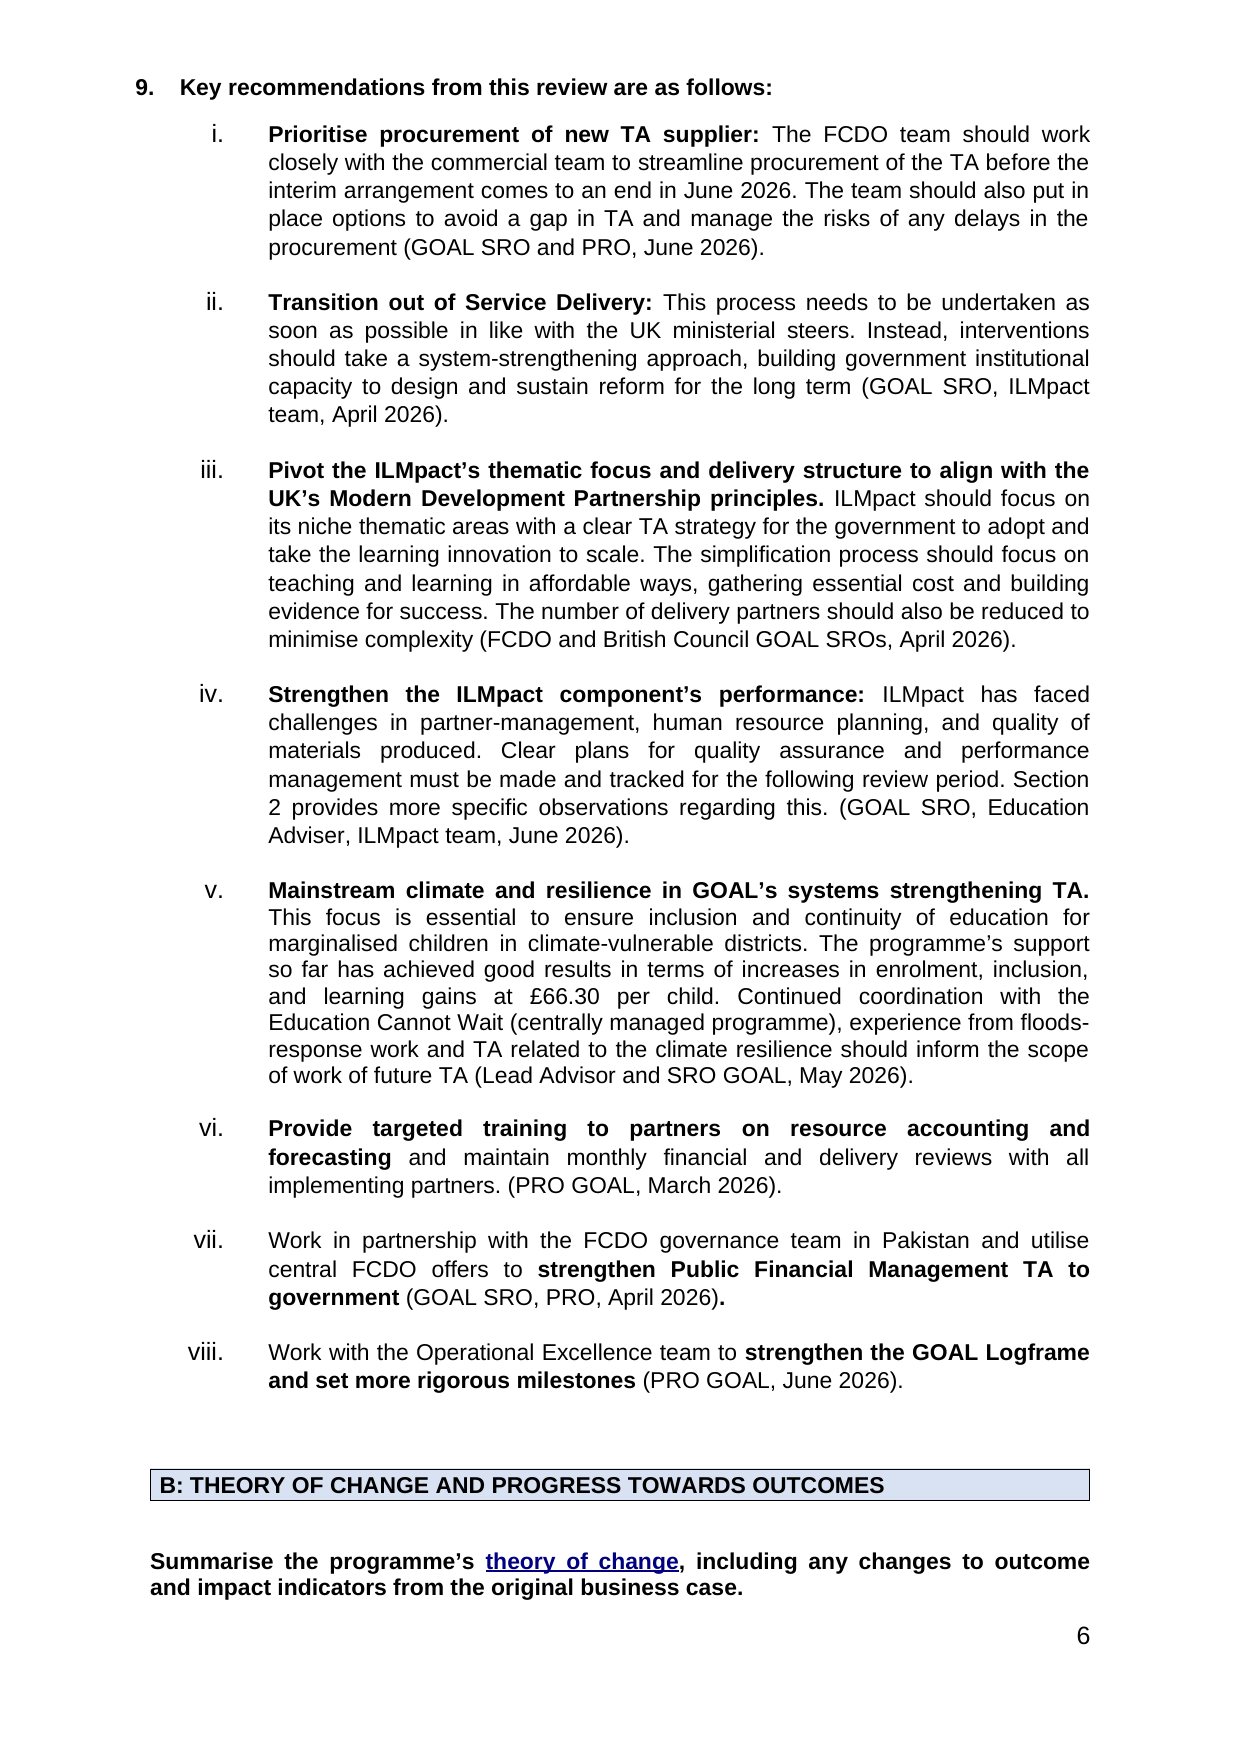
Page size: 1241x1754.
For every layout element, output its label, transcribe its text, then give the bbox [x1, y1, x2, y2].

subtitle B: THEORY OF CHANGE AND PROGRESS TOWARDS OUTCOMES [151, 1470, 1089, 1500]
list Provide targeted training to partners on resource accounting and forecasting and maintain monthly financial and delivery reviews with all implementing partners. (PRO GOAL, March 2026). [224, 1113, 1090, 1198]
text Summarise the programme’s theory of change, including any changes to outcome and impact indicators from the original business case. [150, 1548, 1090, 1600]
list Work with the Operational Excellence team to strengthen the GOAL Logframe and set more rigorous milestones (PRO GOAL, June 2026). [224, 1337, 1090, 1394]
list Work in partnership with the FCDO governance team in Pakistan and utilise central FCDO offers to strengthen Public Financial Management TA to government (GOAL SRO, PRO, April 2026). [224, 1225, 1090, 1310]
list Strengthen the ILMpact component’s performance: ILMpact has faced challenges in partner-management, human resource planning, and quality of materials produced. Clear plans for quality assurance and performance management must be made and tracked for the following review period. Section 2 provides more specific observations regarding this. (GOAL SRO, Education Adviser, ILMpact team, June 2026). [224, 679, 1090, 848]
list Mainstream climate and resilience in GOAL’s systems strengthening TA. This focus is essential to ensure inclusion and continuity of education for marginalised children in climate-vulnerable districts. The programme’s support so far has achieved good results in terms of increases in enrolment, inclusion, and learning gains at £66.30 per child. Continued coordination with the Education Cannot Wait (centrally managed programme), experience from floods-response work and TA related to the climate resilience should inform the scope of work of future TA (Lead Advisor and SRO GOAL, May 2026). [224, 875, 1090, 1088]
list Prioritise procurement of new TA supplier: The FCDO team should work closely with the commercial team to streamline procurement of the TA before the interim arrangement comes to an end in June 2026. The team should also put in place options to avoid a gap in TA and manage the risks of any delays in the procurement (GOAL SRO and PRO, June 2026). [224, 118, 1090, 260]
list Key recommendations from this review are as follows: [135, 74, 1090, 100]
list Pivot the ILMpact’s thematic focus and delivery structure to align with the UK’s Modern Development Partnership principles. ILMpact should focus on its niche thematic areas with a clear TA strategy for the government to adopt and take the learning innovation to scale. The simplification process should focus on teaching and learning in affordable ways, gathering essential cost and building evidence for success. The number of delivery partners should also be reduced to minimise complexity (FCDO and British Council GOAL SROs, April 2026). [224, 454, 1090, 652]
list Transition out of Service Delivery: This process needs to be undertaken as soon as possible in like with the UK ministerial steers. Instead, interventions should take a system-strengthening approach, building government institutional capacity to design and sustain reform for the long term (GOAL SRO, ILMpact team, April 2026). [224, 287, 1090, 428]
